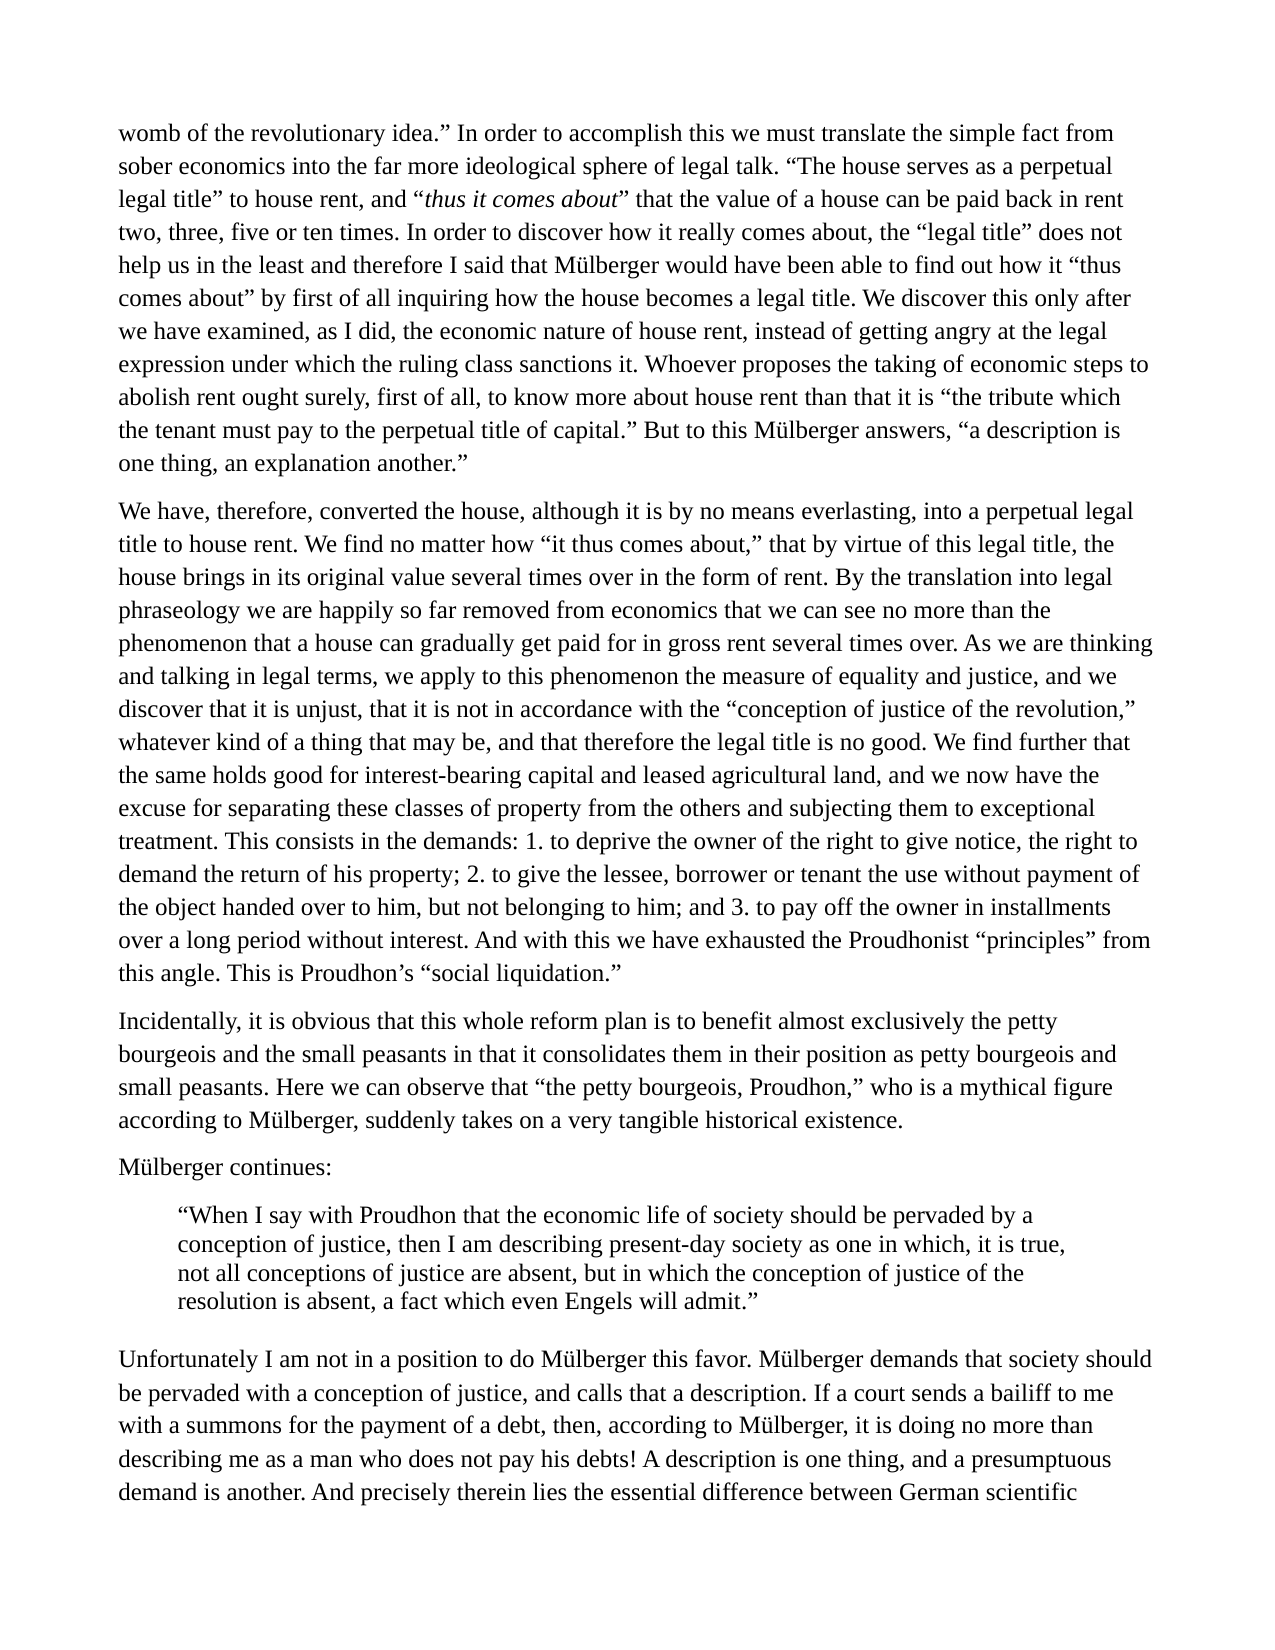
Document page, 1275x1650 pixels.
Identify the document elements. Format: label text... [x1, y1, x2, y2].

text “When I say with Proudhon that the economic life of society should be pervaded by a conception of justice, then I am describing present-day society as one in which, it is true, not all conceptions of justice are absent, but in which the conception of justice of the resolution is absent, a fact which even Engels will admit.” [177, 1200, 1098, 1315]
text Unfortunately I am not in a position to do Mülberger this favor. Mülberger demands that society should be pervaded with a conception of justice, and calls that a description. If a court sends a bailiff to me with a summons for the payment of a debt, then, according to Mülberger, it is doing no more than describing me as a man who does not pay his debts! A description is one thing, and a presumptuous demand is another. And precisely therein lies the essential difference between German scientific [118, 1344, 1157, 1505]
text We have, therefore, converted the house, although it is by no means everlasting, into a perpetual legal title to house rent. We find no matter how “it thus comes about,” that by virtue of this legal title, the house brings in its original value several times over in the form of rent. By the translation into legal phraseology we are happily so far removed from economics that we can see no more than the phenomenon that a house can gradually get paid for in gross rent several times over. As we are thinking and talking in legal terms, we apply to this phenomenon the measure of equality and justice, and we discover that it is unjust, that it is not in accordance with the “conception of justice of the revolution,” whatever kind of a thing that may be, and that therefore the legal title is no good. We find further that the same holds good for interest-bearing capital and leased agricultural land, and we now have the excuse for separating these classes of property from the others and subjecting them to exceptional treatment. This consists in the demands: 1. to deprive the owner of the right to give notice, the right to demand the return of his property; 2. to give the lessee, borrower or tenant the use without payment of the object handed over to him, but not belonging to him; and 3. to pay off the owner in installments over a long period without interest. And with this we have exhausted the Proudhonist “principles” from this angle. This is Proudhon’s “social liquidation.” [118, 496, 1157, 987]
text Mülberger continues: [118, 1152, 1157, 1181]
text Incidentally, it is obvious that this whole reform plan is to benefit almost exclusively the petty bourgeois and the small peasants in that it consolidates them in their position as petty bourgeois and small peasants. Here we can observe that “the petty bourgeois, Proudhon,” who is a mythical figure according to Mülberger, suddenly takes on a very tangible historical existence. [118, 1006, 1157, 1134]
text womb of the revolutionary idea.” In order to accomplish this we must translate the simple fact from sober economics into the far more ideological sphere of legal talk. “The house serves as a perpetual legal title” to house rent, and “thus it comes about” that the value of a house can be paid back in rent two, three, five or ten times. In order to discover how it really comes about, the “legal title” does not help us in the least and therefore I said that Mülberger would have been able to find out how it “thus comes about” by first of all inquiring how the house becomes a legal title. We discover this only after we have examined, as I did, the economic nature of house rent, instead of getting angry at the legal expression under which the ruling class sanctions it. Whoever proposes the taking of economic steps to abolish rent ought surely, first of all, to know more about house rent than that it is “the tribute which the tenant must pay to the perpetual title of capital.” But to this Mülberger answers, “a description is one thing, an explanation another.” [118, 118, 1157, 477]
